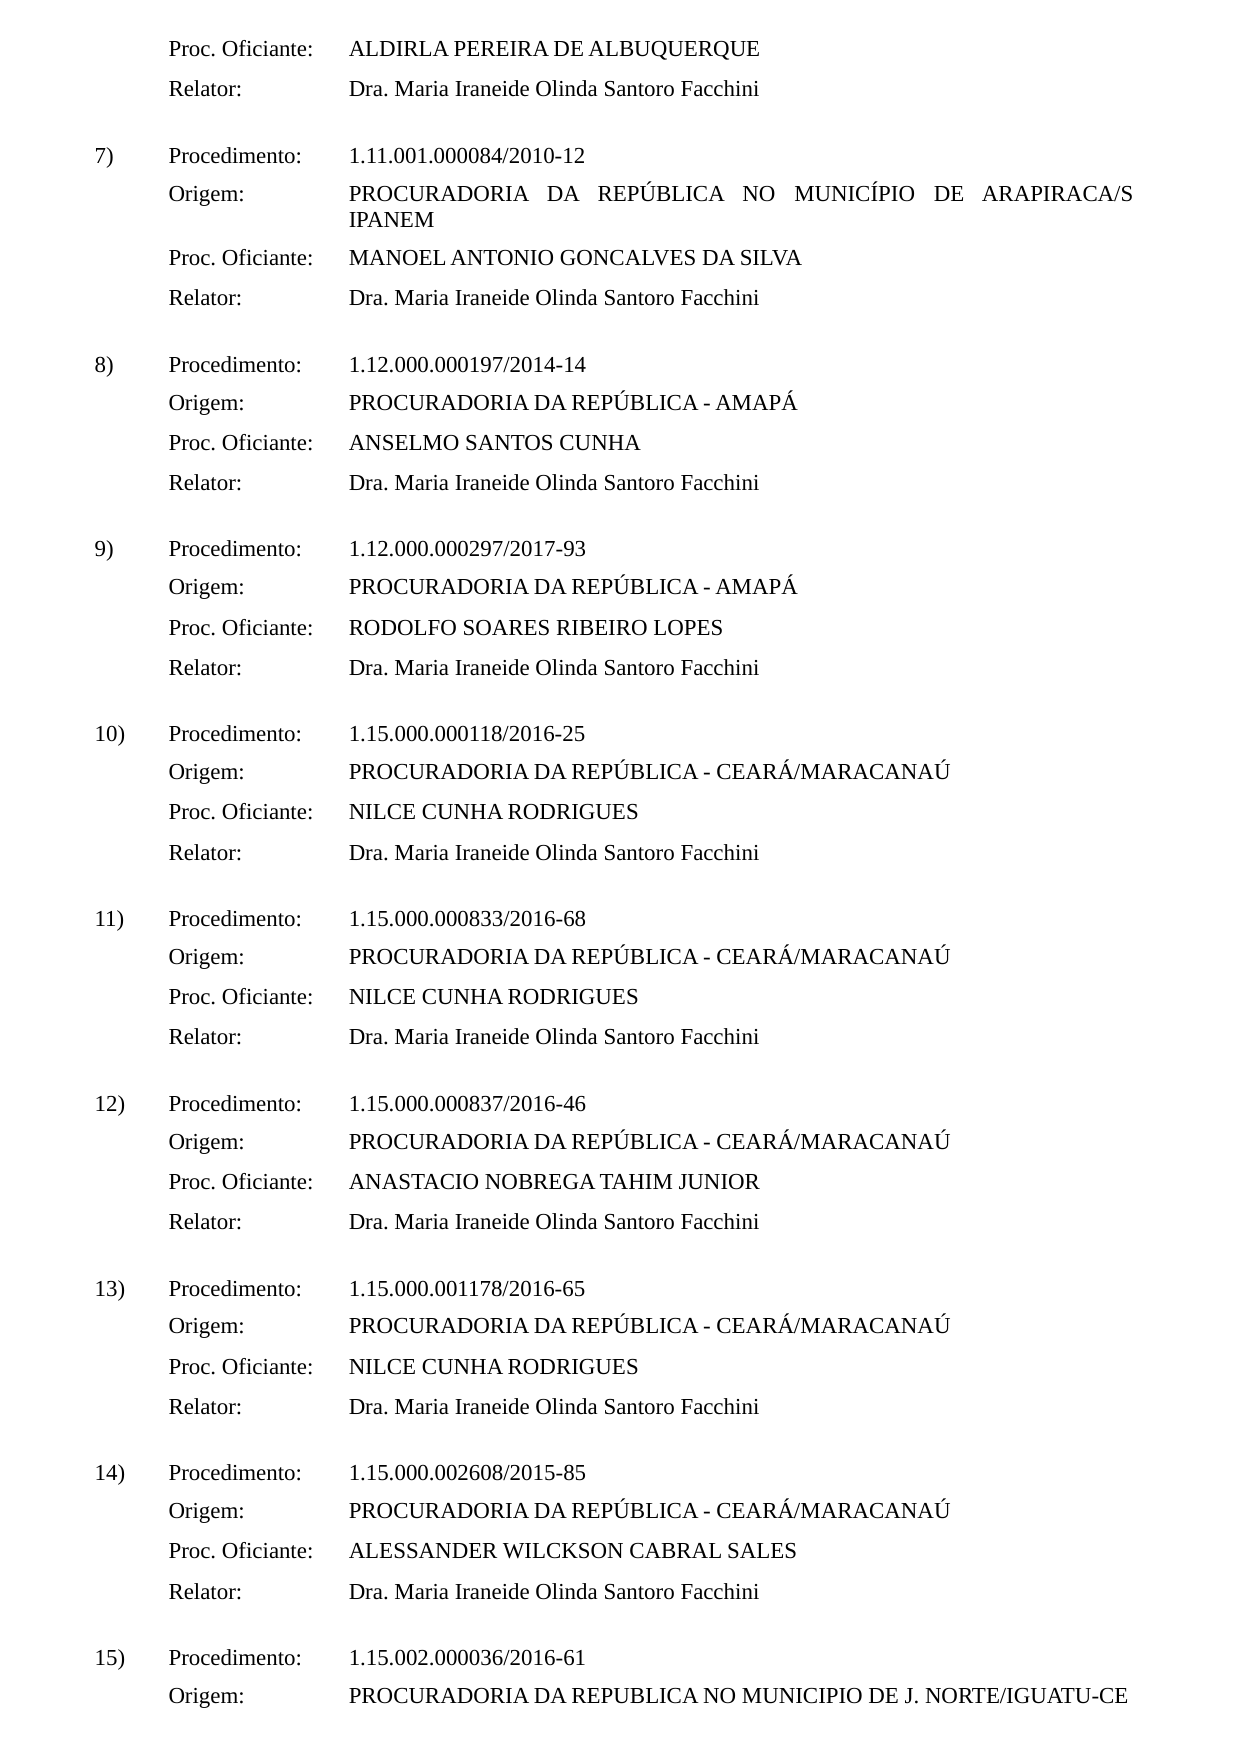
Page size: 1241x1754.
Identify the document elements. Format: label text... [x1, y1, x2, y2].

table_cell Relator: [163, 279, 343, 319]
table_cell Dra. Maria Iraneide Olinda Santoro Facchini [343, 1018, 1139, 1058]
table_header 1.15.000.000118/2016-25 [343, 715, 1139, 752]
table_cell Origem: [163, 753, 343, 793]
table_header 9) [89, 530, 162, 568]
table_cell [89, 648, 162, 688]
table_header 15) [89, 1639, 162, 1676]
table_cell Relator: [163, 1018, 343, 1058]
table_cell [89, 463, 162, 503]
table_header Procedimento: [163, 345, 343, 383]
table_cell Dra. Maria Iraneide Olinda Santoro Facchini [343, 463, 1139, 503]
table_cell Origem: [163, 568, 343, 608]
table_cell Relator: [163, 648, 343, 688]
table_cell PROCURADORIA DA REPÚBLICA - AMAPÁ [343, 383, 1139, 423]
table_cell Origem: [163, 1492, 343, 1532]
table_header Procedimento: [163, 1454, 343, 1492]
table_header 1.15.000.000837/2016-46 [343, 1084, 1139, 1122]
table_cell [89, 1122, 162, 1162]
table_cell Origem: [163, 1122, 343, 1162]
table_cell Origem: [163, 383, 343, 423]
table_cell [89, 1203, 162, 1243]
table_cell Dra. Maria Iraneide Olinda Santoro Facchini [343, 1387, 1139, 1427]
table_cell PROCURADORIA DA REPÚBLICA - CEARÁ/MARACANAÚ [343, 937, 1139, 977]
table_cell [89, 833, 162, 873]
table_header 1.12.000.000297/2017-93 [343, 530, 1139, 568]
table_cell [89, 1162, 162, 1202]
table_header 12) [89, 1084, 162, 1122]
table_cell Relator: [163, 833, 343, 873]
table_cell [89, 1492, 162, 1532]
table_cell Dra. Maria Iraneide Olinda Santoro Facchini [343, 648, 1139, 688]
table_cell PROCURADORIA DA REPÚBLICA NO MUNICÍPIO DE ARAPIRACA/S IPANEM [343, 174, 1139, 238]
table_cell Origem: [163, 1307, 343, 1347]
table_cell [89, 70, 162, 110]
table_cell [89, 174, 162, 238]
table_cell PROCURADORIA DA REPÚBLICA - CEARÁ/MARACANAÚ [343, 753, 1139, 793]
table_cell [89, 753, 162, 793]
table_cell [89, 1572, 162, 1612]
table_cell PROCURADORIA DA REPÚBLICA - CEARÁ/MARACANAÚ [343, 1492, 1139, 1532]
table_cell Proc. Oficiante: [163, 238, 343, 278]
table_cell [89, 30, 162, 70]
table_header 1.15.000.002608/2015-85 [343, 1454, 1139, 1492]
table_cell Dra. Maria Iraneide Olinda Santoro Facchini [343, 279, 1139, 319]
table_header Procedimento: [163, 1639, 343, 1676]
table_cell MANOEL ANTONIO GONCALVES DA SILVA [343, 238, 1139, 278]
table_header 1.15.002.000036/2016-61 [343, 1639, 1139, 1676]
table_cell Origem: [163, 1676, 343, 1717]
table_header Procedimento: [163, 136, 343, 174]
table_cell Relator: [163, 1572, 343, 1612]
table_cell Origem: [163, 174, 343, 238]
table_cell PROCURADORIA DA REPUBLICA NO MUNICIPIO DE J. NORTE/IGUATU-CE [343, 1676, 1139, 1717]
table_cell ANASTACIO NOBREGA TAHIM JUNIOR [343, 1162, 1139, 1202]
table_cell NILCE CUNHA RODRIGUES [343, 1347, 1139, 1387]
table_cell [89, 279, 162, 319]
table_header 1.11.001.000084/2010-12 [343, 136, 1139, 174]
table_cell Relator: [163, 463, 343, 503]
table_cell Dra. Maria Iraneide Olinda Santoro Facchini [343, 1572, 1139, 1612]
table_cell Origem: [163, 937, 343, 977]
table_cell [89, 793, 162, 833]
table_cell Dra. Maria Iraneide Olinda Santoro Facchini [343, 1203, 1139, 1243]
table_cell [89, 383, 162, 423]
table_cell Proc. Oficiante: [163, 978, 343, 1018]
table_cell NILCE CUNHA RODRIGUES [343, 978, 1139, 1018]
table_cell Proc. Oficiante: [163, 423, 343, 463]
table_cell [89, 238, 162, 278]
table_cell [89, 1347, 162, 1387]
table_cell Proc. Oficiante: [163, 1532, 343, 1572]
table_cell Proc. Oficiante: [163, 1347, 343, 1387]
table_cell Relator: [163, 70, 343, 110]
table_cell [89, 1307, 162, 1347]
table_cell Proc. Oficiante: [163, 608, 343, 648]
table_cell [89, 1532, 162, 1572]
table_header Procedimento: [163, 1269, 343, 1307]
table_cell PROCURADORIA DA REPÚBLICA - AMAPÁ [343, 568, 1139, 608]
table_header 13) [89, 1269, 162, 1307]
table_header 1.15.000.001178/2016-65 [343, 1269, 1139, 1307]
table_header Procedimento: [163, 1084, 343, 1122]
table_cell [89, 1018, 162, 1058]
table_cell Proc. Oficiante: [163, 793, 343, 833]
table_cell Dra. Maria Iraneide Olinda Santoro Facchini [343, 70, 1139, 110]
table_cell Dra. Maria Iraneide Olinda Santoro Facchini [343, 833, 1139, 873]
table_cell Proc. Oficiante: [163, 1162, 343, 1202]
table_cell RODOLFO SOARES RIBEIRO LOPES [343, 608, 1139, 648]
table_header 11) [89, 899, 162, 937]
table_header 1.15.000.000833/2016-68 [343, 899, 1139, 937]
table_cell NILCE CUNHA RODRIGUES [343, 793, 1139, 833]
table_cell [89, 608, 162, 648]
table_cell [89, 568, 162, 608]
table_cell ANSELMO SANTOS CUNHA [343, 423, 1139, 463]
table_header 10) [89, 715, 162, 752]
table_header 7) [89, 136, 162, 174]
table_header Procedimento: [163, 530, 343, 568]
table_cell [89, 423, 162, 463]
table_cell PROCURADORIA DA REPÚBLICA - CEARÁ/MARACANAÚ [343, 1122, 1139, 1162]
table_cell [89, 1676, 162, 1717]
table_header Procedimento: [163, 715, 343, 752]
table_cell ALDIRLA PEREIRA DE ALBUQUERQUE [343, 30, 1139, 70]
table_cell [89, 1387, 162, 1427]
table_cell Relator: [163, 1203, 343, 1243]
table_cell [89, 937, 162, 977]
table_cell PROCURADORIA DA REPÚBLICA - CEARÁ/MARACANAÚ [343, 1307, 1139, 1347]
table_header 14) [89, 1454, 162, 1492]
table_cell Proc. Oficiante: [163, 30, 343, 70]
table_cell ALESSANDER WILCKSON CABRAL SALES [343, 1532, 1139, 1572]
table_cell Relator: [163, 1387, 343, 1427]
table_header Procedimento: [163, 899, 343, 937]
table_header 8) [89, 345, 162, 383]
table_cell [89, 978, 162, 1018]
table_header 1.12.000.000197/2014-14 [343, 345, 1139, 383]
